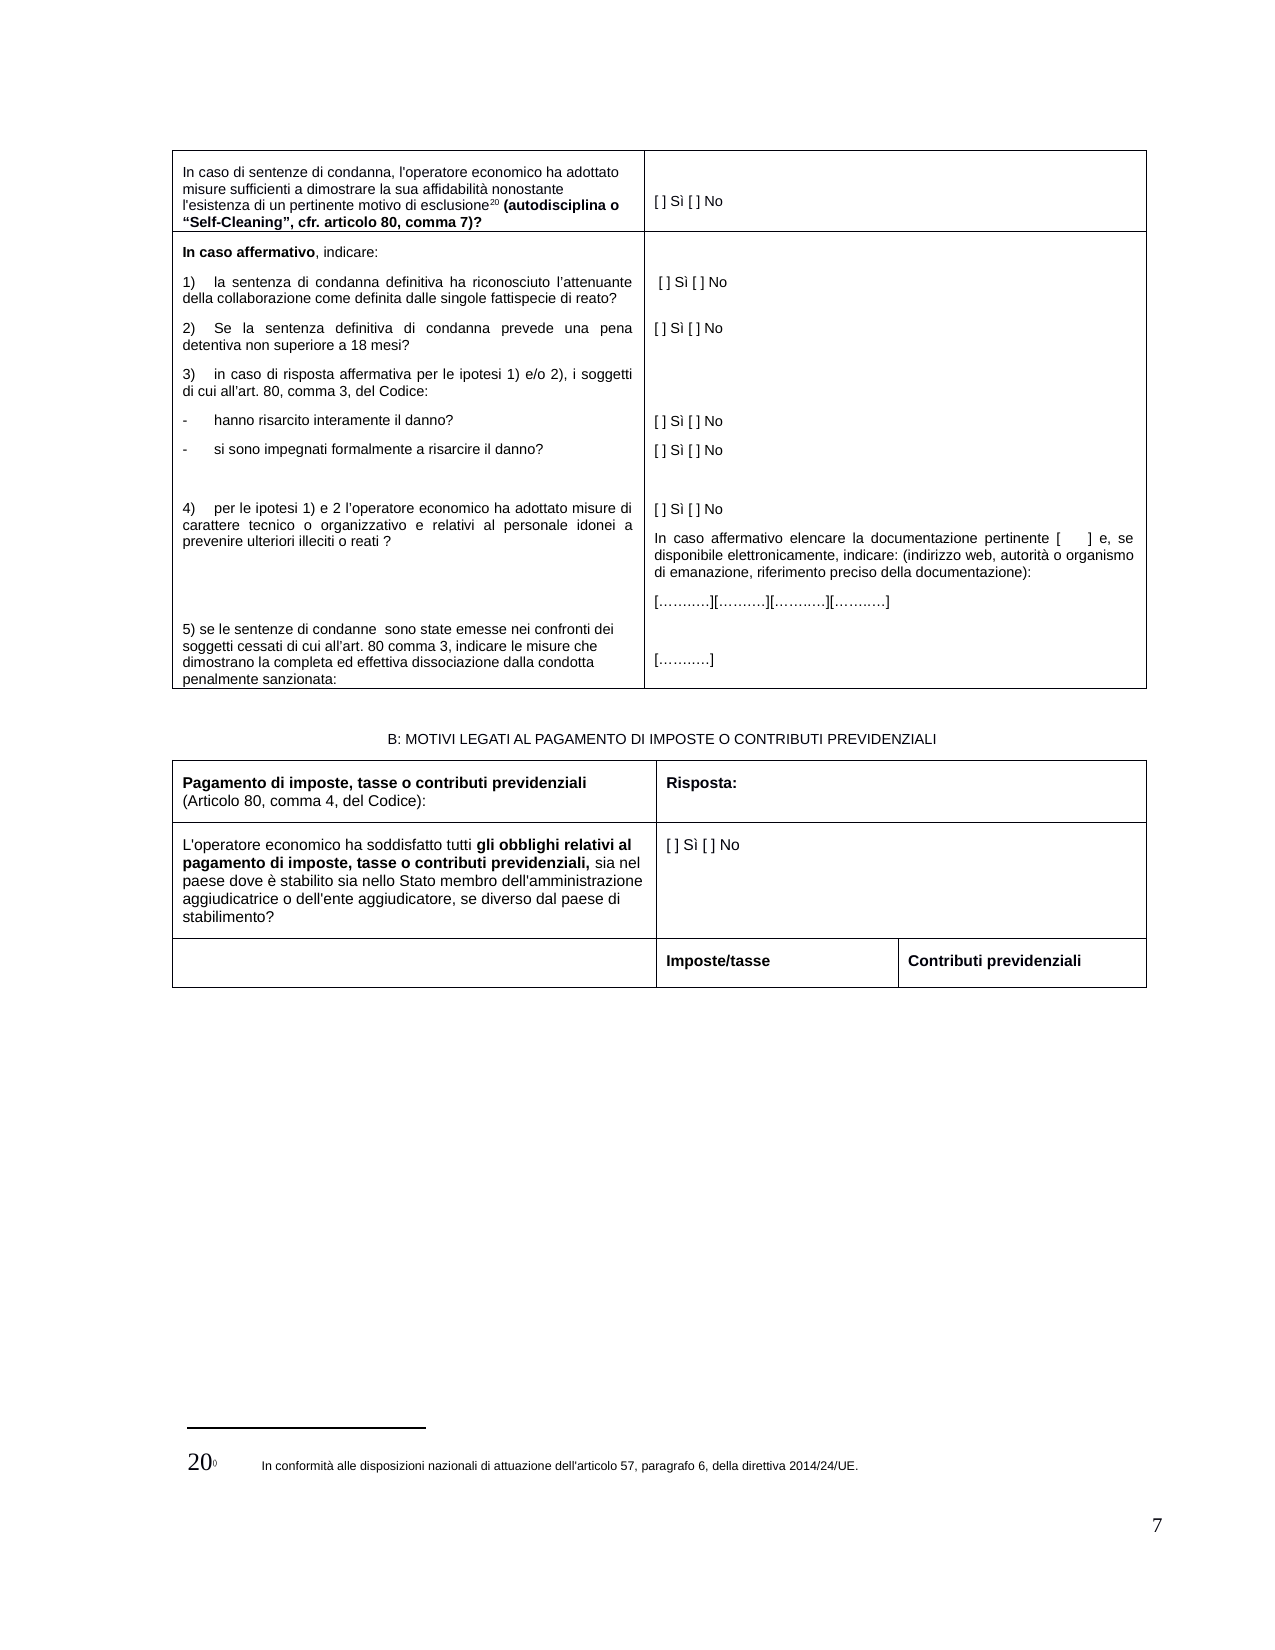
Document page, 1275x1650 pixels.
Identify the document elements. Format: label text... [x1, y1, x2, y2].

table_cell [ ] Sì [ ] No [ ] Sì [ ] No [ ] Sì [ ] No [ ] Sì [ ] No [ ] Sì [ ] No In caso affermativo elencare la documentazione pertinente [ ] e, se disponibile elettronicamente, indicare: (indirizzo web, autorità o organismo di emanazione, riferimento preciso della documentazione): [……..…][…….…][……..…][……..…] [……..…] [645, 232, 1146, 688]
table_cell In caso affermativo, indicare: 1) la sentenza di condanna definitiva ha riconosciuto l’attenuante della collaborazione come definita dalle singole fattispecie di reato? 2) Se la sentenza definitiva di condanna prevede una pena detentiva non superiore a 18 mesi? 3) in caso di risposta affermativa per le ipotesi 1) e/o 2), i soggetti di cui all’art. 80, comma 3, del Codice: - hanno risarcito interamente il danno? - si sono impegnati formalmente a risarcire il danno? 4) per le ipotesi 1) e 2 l’operatore economico ha adottato misure di carattere tecnico o organizzativo e relativi al personale idonei a prevenire ulteriori illeciti o reati ? 5) se le sentenze di condanne sono state emesse nei confronti dei soggetti cessati di cui all’art. 80 comma 3, indicare le misure che dimostrano la completa ed effettiva dissociazione dalla condotta penalmente sanzionata: [173, 232, 644, 688]
table_cell L'operatore economico ha soddisfatto tutti gli obblighi relativi al pagamento di imposte, tasse o contributi previdenziali, sia nel paese dove è stabilito sia nello Stato membro dell'amministrazione aggiudicatrice o dell'ente aggiudicatore, se diverso dal paese di stabilimento? [173, 823, 656, 938]
table_header Risposta: [657, 761, 1146, 822]
table_cell In caso di sentenze di condanna, l'operatore economico ha adottato misure sufficienti a dimostrare la sua affidabilità nonostante l'esistenza di un pertinente motivo di esclusione (autodisciplina o “Self-Cleaning”, cfr. articolo 80, comma 7)? [173, 151, 644, 231]
table_cell [ ] Sì [ ] No [645, 151, 1146, 231]
table_cell [173, 939, 656, 987]
table_header Pagamento di imposte, tasse o contributi previdenziali (Articolo 80, comma 4, del Codice): [173, 761, 656, 822]
table_cell [ ] Sì [ ] No [657, 823, 1146, 938]
table_cell Imposte/tasse [657, 939, 898, 987]
text B: MOTIVI LEGATI AL PAGAMENTO DI IMPOSTE O CONTRIBUTI PREVIDENZIALI [187, 731, 1137, 747]
table_cell Contributi previdenziali [899, 939, 1146, 987]
